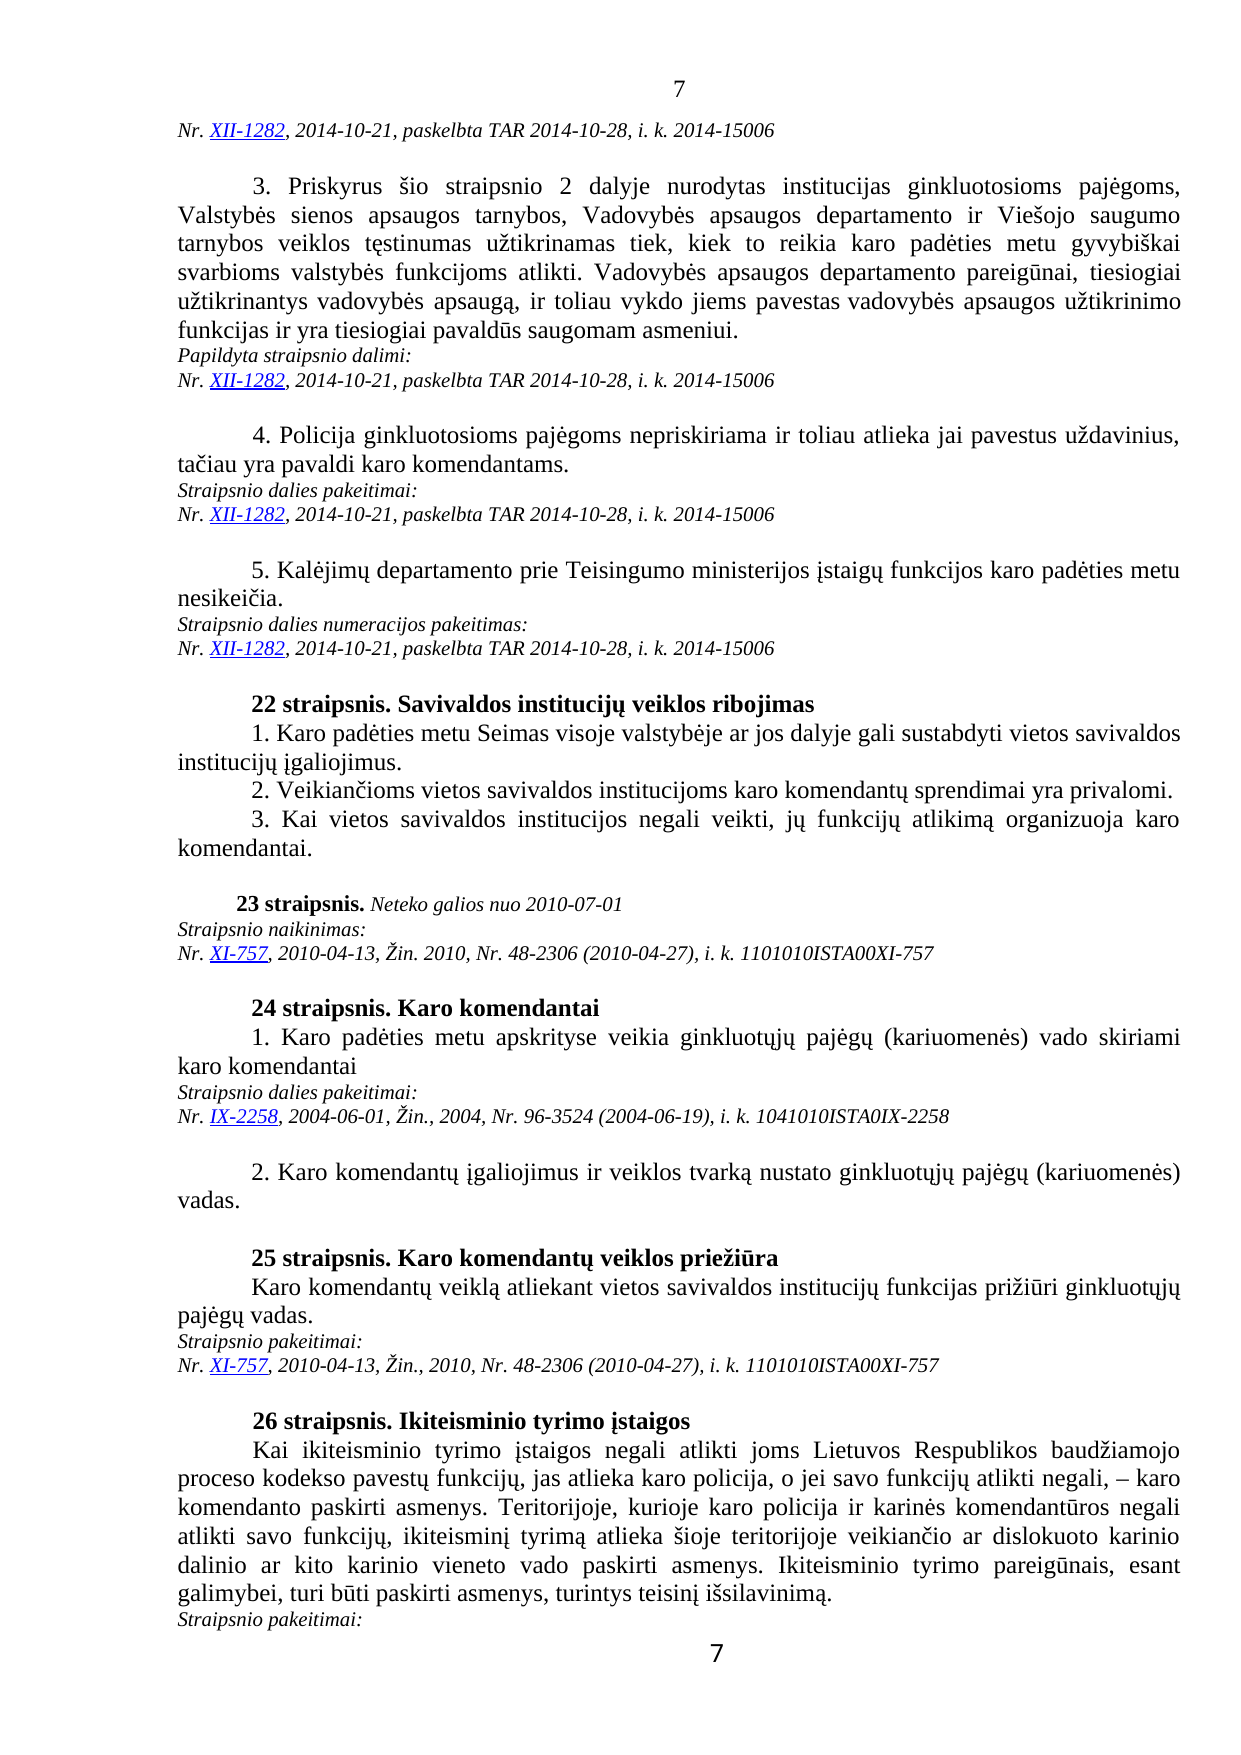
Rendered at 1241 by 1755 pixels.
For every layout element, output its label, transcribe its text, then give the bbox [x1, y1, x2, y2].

text 26 straipsnis. Ikiteisminio tyrimo įstaigos [177, 1406, 1181, 1435]
text Nr. XII-1282, 2014-10-21, paskelbta TAR 2014-10-28, i. k. 2014-15006 [177, 118, 1181, 142]
text Nr. XI-757, 2010-04-13, Žin. 2010, Nr. 48-2306 (2010-04-27), i. k. 1101010ISTA00XI-757 [177, 941, 1181, 965]
text Nr. XII-1282, 2014-10-21, paskelbta TAR 2014-10-28, i. k. 2014-15006 [177, 636, 1181, 660]
text Straipsnio dalies pakeitimai: [177, 478, 1181, 502]
text Straipsnio naikinimas: [177, 917, 1181, 941]
text 2. Veikiančioms vietos savivaldos institucijoms karo komendantų sprendimai yra privalomi. [177, 775, 1181, 804]
text Karo komendantų veiklą atliekant vietos savivaldos institucijų funkcijas prižiūri ginkluotųjų pajėgų vadas. [177, 1272, 1181, 1329]
text Straipsnio dalies pakeitimai: [177, 1080, 1181, 1104]
text 3. Kai vietos savivaldos institucijos negali veikti, jų funkcijų atlikimą organizuoja karo komendantai. [177, 804, 1181, 862]
text Nr. XI-757, 2010-04-13, Žin., 2010, Nr. 48-2306 (2010-04-27), i. k. 1101010ISTA00XI-757 [177, 1353, 1181, 1377]
text 3. Priskyrus šio straipsnio 2 dalyje nurodytas institucijas ginkluotosioms pajėgoms, Valstybės sienos apsaugos tarnybos, Vadovybės apsaugos departamento ir Viešojo saugumo tarnybos veiklos tęstinumas užtikrinamas tiek, kiek to reikia karo padėties metu gyvybiškai svarbioms valstybės funkcijoms atlikti. Vadovybės apsaugos departamento pareigūnai, tiesiogiai užtikrinantys vadovybės apsaugą, ir toliau vykdo jiems pavestas vadovybės apsaugos užtikrinimo funkcijas ir yra tiesiogiai pavaldūs saugomam asmeniui. [177, 171, 1181, 343]
text 24 straipsnis. Karo komendantai [177, 993, 1181, 1022]
text 5. Kalėjimų departamento prie Teisingumo ministerijos įstaigų funkcijos karo padėties metu nesikeičia. [177, 555, 1181, 612]
text Straipsnio dalies numeracijos pakeitimas: [177, 612, 1181, 636]
text Straipsnio pakeitimai: [177, 1329, 1181, 1353]
text Nr. XII-1282, 2014-10-21, paskelbta TAR 2014-10-28, i. k. 2014-15006 [177, 367, 1181, 392]
text Papildyta straipsnio dalimi: [177, 343, 1181, 367]
text Nr. XII-1282, 2014-10-21, paskelbta TAR 2014-10-28, i. k. 2014-15006 [177, 502, 1181, 526]
text 23 straipsnis. Neteko galios nuo 2010-07-01 [177, 890, 1181, 917]
text Kai ikiteisminio tyrimo įstaigos negali atlikti joms Lietuvos Respublikos baudžiamojo proceso kodekso pavestų funkcijų, jas atlieka karo policija, o jei savo funkcijų atlikti negali, – karo komendanto paskirti asmenys. Teritorijoje, kurioje karo policija ir karinės komendantūros negali atlikti savo funkcijų, ikiteisminį tyrimą atlieka šioje teritorijoje veikiančio ar dislokuoto karinio dalinio ar kito karinio vieneto vado paskirti asmenys. Ikiteisminio tyrimo pareigūnais, esant galimybei, turi būti paskirti asmenys, turintys teisinį išsilavinimą. [177, 1435, 1181, 1607]
text 4. Policija ginkluotosioms pajėgoms nepriskiriama ir toliau atlieka jai pavestus uždavinius, tačiau yra pavaldi karo komendantams. [177, 420, 1181, 478]
text 1. Karo padėties metu apskrityse veikia ginkluotųjų pajėgų (kariuomenės) vado skiriami karo komendantai [177, 1022, 1181, 1080]
text Nr. IX-2258, 2004-06-01, Žin., 2004, Nr. 96-3524 (2004-06-19), i. k. 1041010ISTA0IX-2258 [177, 1104, 1181, 1128]
text 1. Karo padėties metu Seimas visoje valstybėje ar jos dalyje gali sustabdyti vietos savivaldos institucijų įgaliojimus. [177, 718, 1181, 775]
text 22 straipsnis. Savivaldos institucijų veiklos ribojimas [177, 689, 1181, 718]
text 25 straipsnis. Karo komendantų veiklos priežiūra [177, 1243, 1181, 1272]
text 2. Karo komendantų įgaliojimus ir veiklos tvarką nustato ginkluotųjų pajėgų (kariuomenės) vadas. [177, 1157, 1181, 1214]
text Straipsnio pakeitimai: [177, 1607, 1181, 1631]
